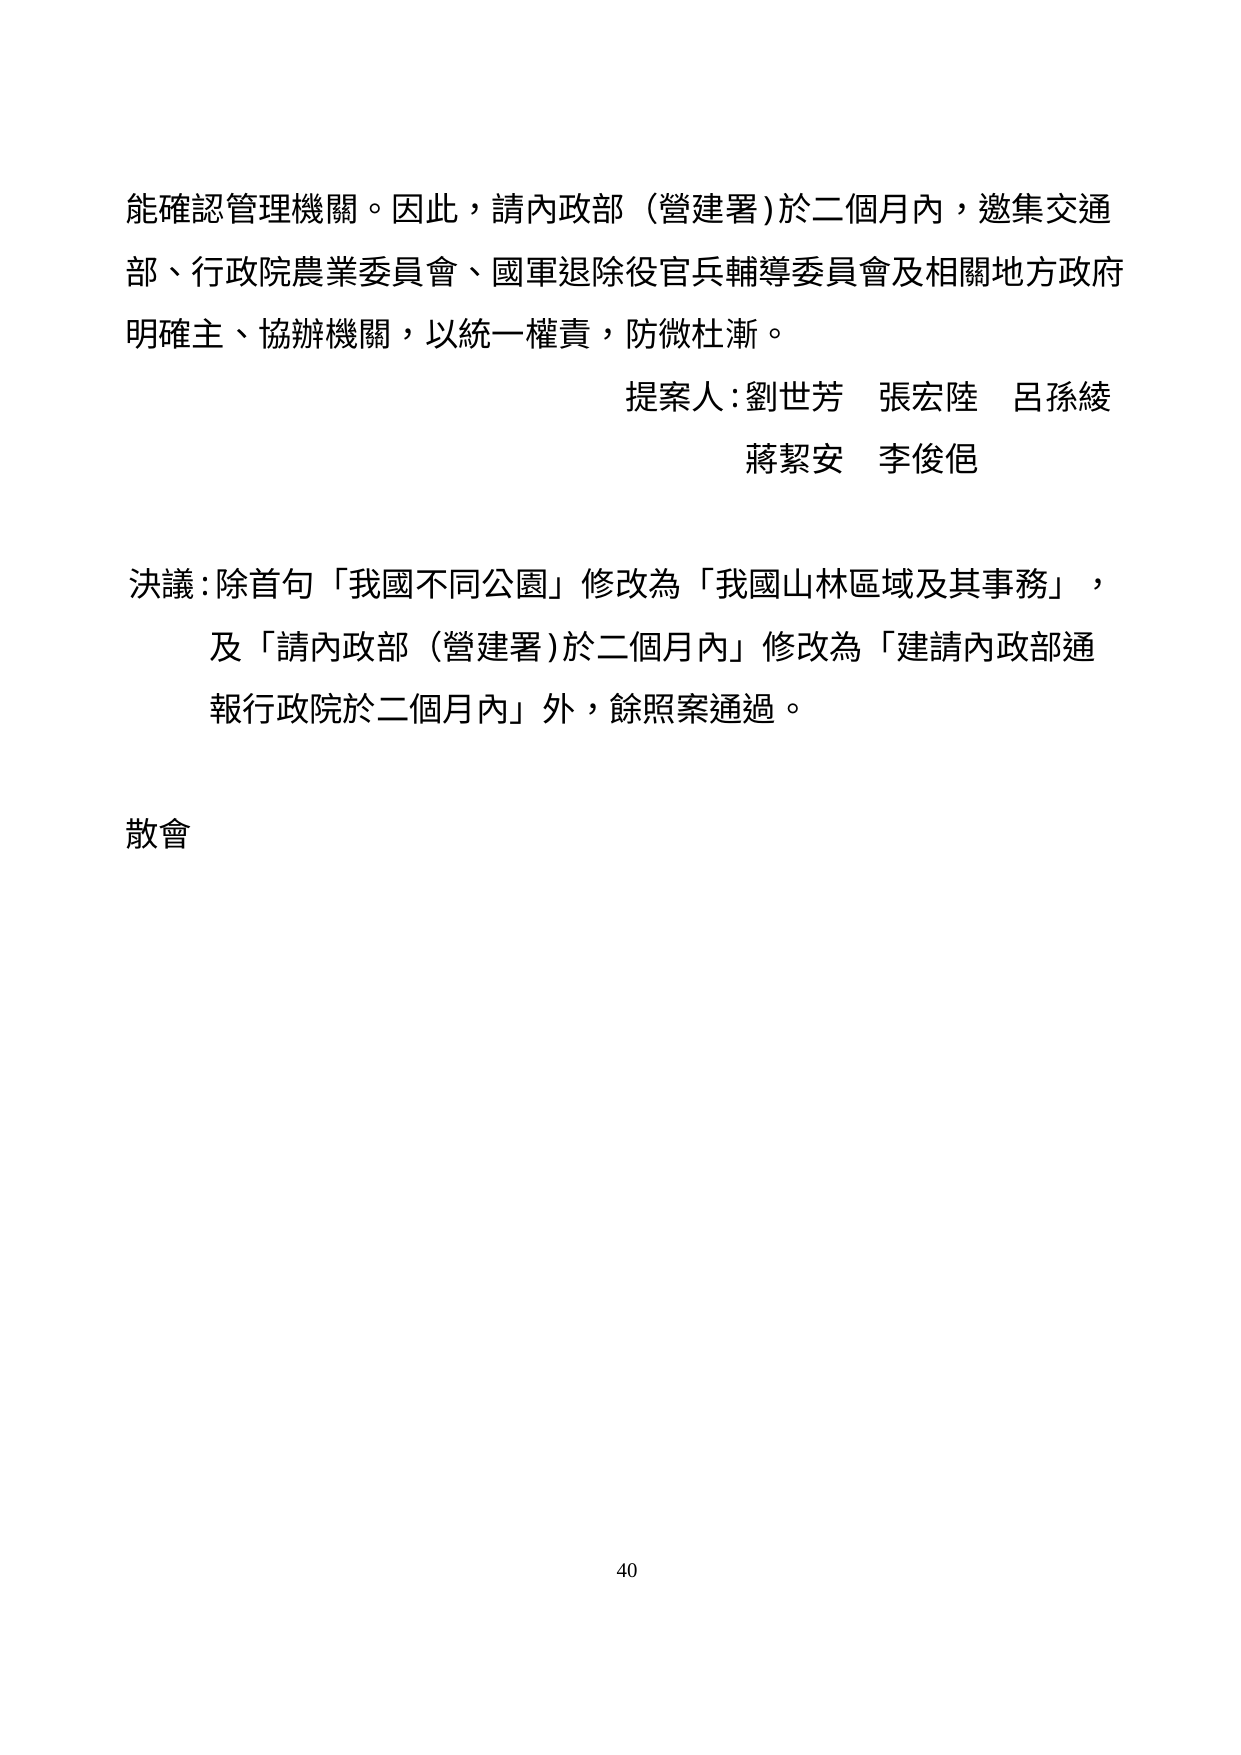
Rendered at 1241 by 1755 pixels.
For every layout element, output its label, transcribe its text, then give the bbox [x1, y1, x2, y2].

text 由於我國不同公園的主管機關多而雜，國家公園係內政部管轄，國家風景區由交通部管轄，國家森林遊樂區由行政院農業委員會管轄，加上地方政府的授權不一，往往淪為三不管地帶而衍生弊端，例如三月初在宜蘭明池千年古木群被山老鼠盜伐或濫砍案例，截至目前仍未能確認管理機關。因此，請內政部（營建署)於二個月內，邀集交通部、行政院農業委員會、國軍退除役官兵輔導委員會及相關地方政府明確主、協辦機關，以統一權責，防微杜漸。 [125, 166, 1129, 353]
text 提案人:劉世芳 張宏陸 呂孫綾 蔣絜安 李俊俋 [625, 353, 1129, 478]
text 決議:除首句「我國不同公園」修改為「我國山林區域及其事務」，及「請內政部（營建署)於二個月內」修改為「建請內政部通報行政院於二個月內」外，餘照案通過。 [128, 541, 1129, 728]
text 散會 [125, 791, 1129, 853]
